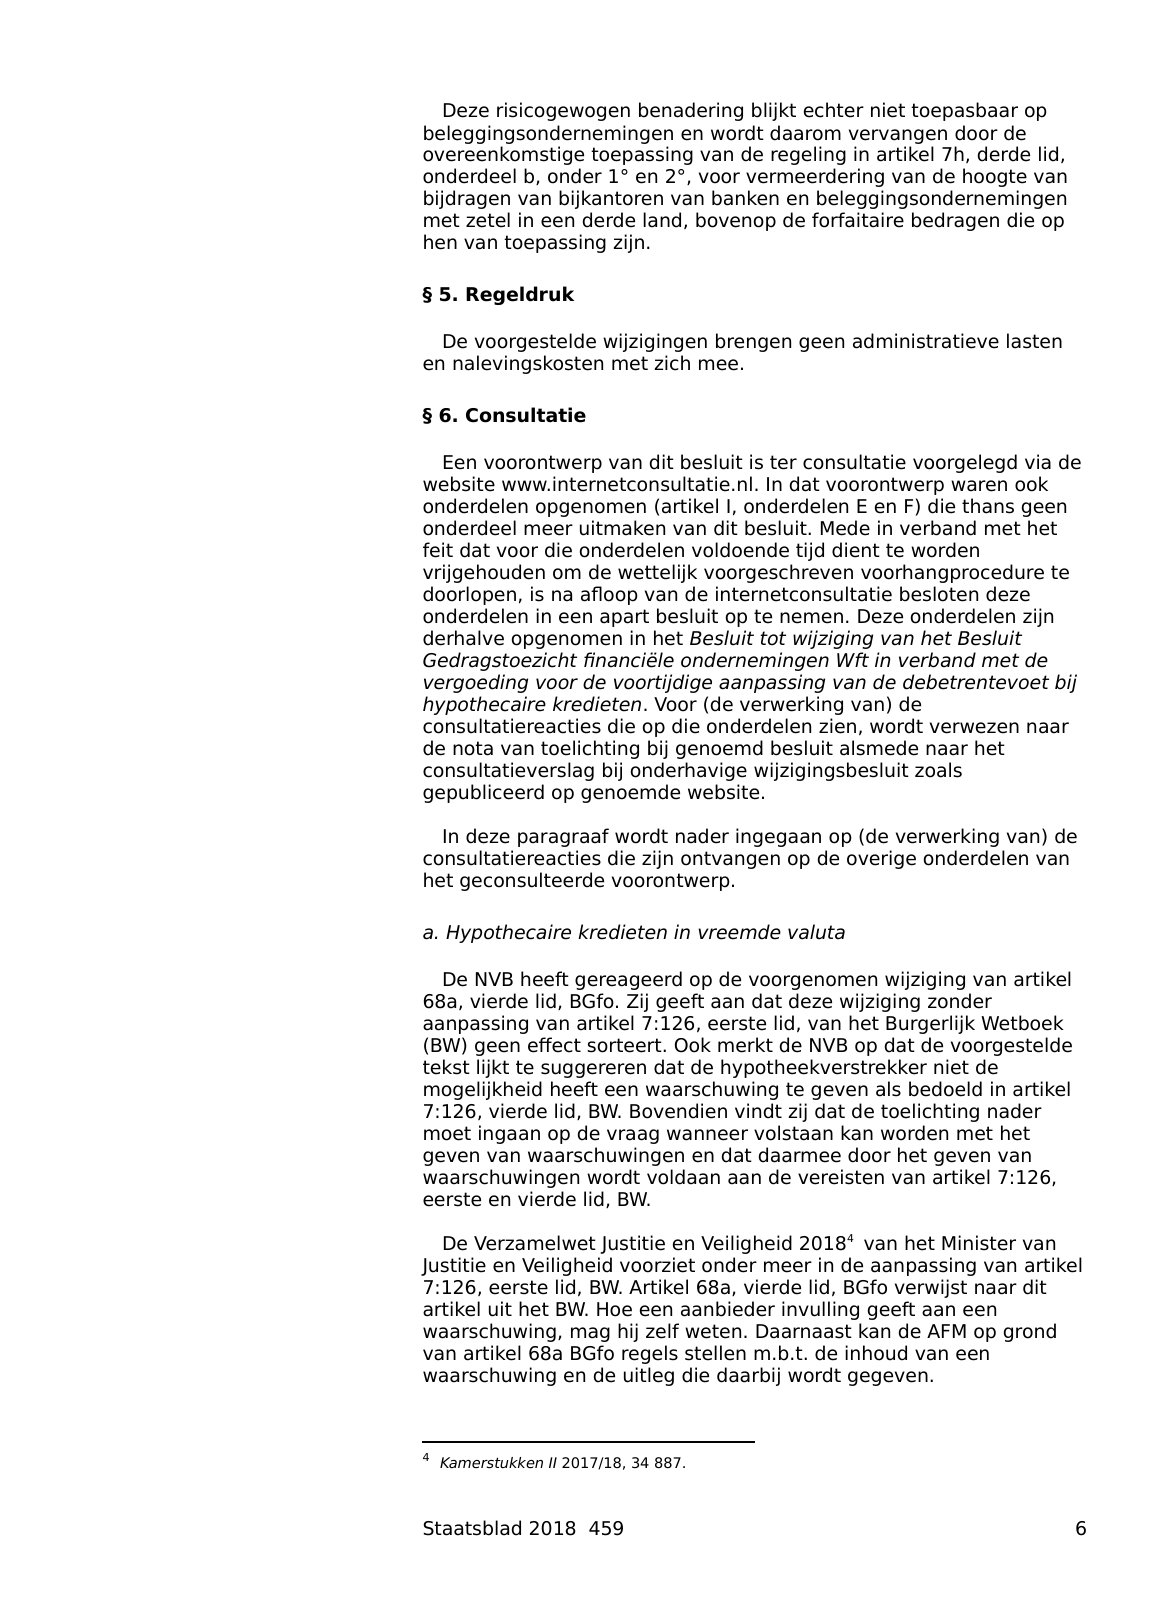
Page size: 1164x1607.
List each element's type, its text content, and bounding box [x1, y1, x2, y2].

text In deze paragraaf wordt nader ingegaan op (de verwerking van) de consultatiereacties die zijn ontvangen op de overige onderdelen van het geconsulteerde voorontwerp. [422, 826, 1087, 892]
text De NVB heeft gereageerd op de voorgenomen wijziging van artikel 68a, vierde lid, BGfo. Zij geeft aan dat deze wijziging zonder aanpassing van artikel 7:126, eerste lid, van het Burgerlijk Wetboek (BW) geen effect sorteert. Ook merkt de NVB op dat de voorgestelde tekst lijkt te suggereren dat de hypotheekverstrekker niet de mogelijkheid heeft een waarschuwing te geven als bedoeld in artikel 7:126, vierde lid, BW. Bovendien vindt zij dat de toelichting nader moet ingaan op de vraag wanneer volstaan kan worden met het geven van waarschuwingen en dat daarmee door het geven van waarschuwingen wordt voldaan aan de vereisten van artikel 7:126, eerste en vierde lid, BW. [422, 969, 1087, 1211]
text Een voorontwerp van dit besluit is ter consultatie voorgelegd via de website www.internetconsultatie.nl. In dat voorontwerp waren ook onderdelen opgenomen (artikel I, onderdelen E en F) die thans geen onderdeel meer uitmaken van dit besluit. Mede in verband met het feit dat voor die onderdelen voldoende tijd dient te worden vrijgehouden om de wettelijk voorgeschreven voorhangprocedure te doorlopen, is na afloop van de internetconsultatie besloten deze onderdelen in een apart besluit op te nemen. Deze onderdelen zijn derhalve opgenomen in het Besluit tot wijziging van het Besluit Gedragstoezicht financiële ondernemingen Wft in verband met de vergoeding voor de voortijdige aanpassing van de debetrentevoet bij hypothecaire kredieten. Voor (de verwerking van) de consultatiereacties die op die onderdelen zien, wordt verwezen naar de nota van toelichting bij genoemd besluit alsmede naar het consultatieverslag bij onderhavige wijzigingsbesluit zoals gepubliceerd op genoemde website. [422, 452, 1087, 804]
subtitle § 5. Regeldruk [422, 284, 1087, 306]
subtitle § 6. Consultatie [422, 405, 1087, 427]
text De Verzamelwet Justitie en Veiligheid 2018 van het Minister van Justitie en Veiligheid voorziet onder meer in de aanpassing van artikel 7:126, eerste lid, BW. Artikel 68a, vierde lid, BGfo verwijst naar dit artikel uit het BW. Hoe een aanbieder invulling geeft aan een waarschuwing, mag hij zelf weten. Daarnaast kan de AFM op grond van artikel 68a BGfo regels stellen m.b.t. de inhoud van een waarschuwing en de uitleg die daarbij wordt gegeven. [422, 1233, 1087, 1387]
text Kamerstukken II 2017/18, 34 887. [422, 1451, 1087, 1473]
text De voorgestelde wijzigingen brengen geen administratieve lasten en nalevingskosten met zich mee. [422, 331, 1087, 375]
subtitle a. Hypothecaire kredieten in vreemde valuta [422, 922, 1087, 944]
text Deze risicogewogen benadering blijkt echter niet toepasbaar op beleggingsondernemingen en wordt daarom vervangen door de overeenkomstige toepassing van de regeling in artikel 7h, derde lid, onderdeel b, onder 1° en 2°, voor vermeerdering van de hoogte van bijdragen van bijkantoren van banken en beleggingsondernemingen met zetel in een derde land, bovenop de forfaitaire bedragen die op hen van toepassing zijn. [422, 100, 1087, 254]
